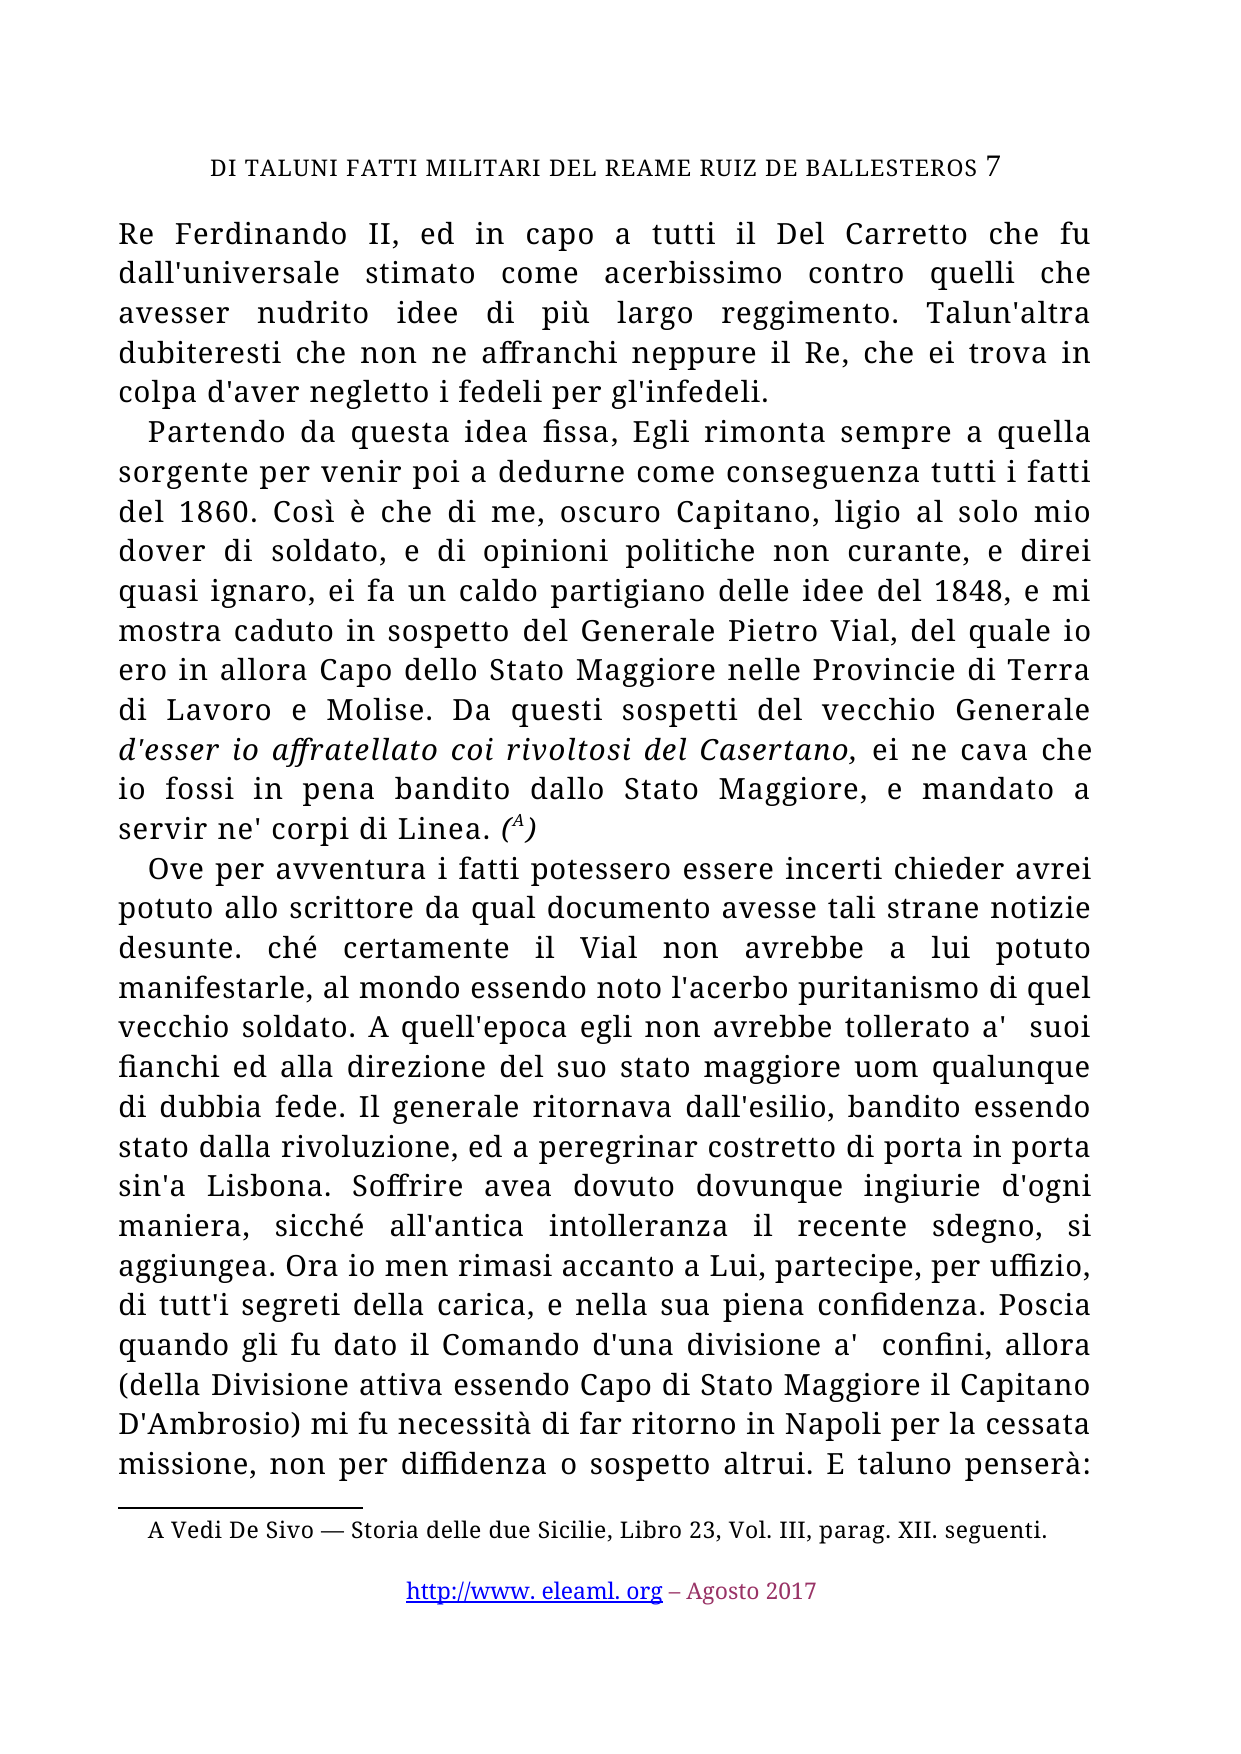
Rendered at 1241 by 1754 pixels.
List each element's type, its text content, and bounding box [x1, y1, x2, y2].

text Partendo da questa idea fissa, Egli rimonta sempre a quella sorgente per venir poi a dedurne come conseguenza tutti i fatti del 1860. Così è che di me, oscuro Capitano, ligio al solo mio dover di soldato, e di opinioni politiche non curante, e direi quasi ignaro, ei fa un caldo partigiano delle idee del 1848, e mi mostra caduto in sospetto del Generale Pietro Vial, del quale io ero in allora Capo dello Stato Maggiore nelle Provincie di Terra di Lavoro e Molise. Da questi sospetti del vecchio Generale d'esser io affratellato coi rivoltosi del Casertano, ei ne cava che io fossi in pena bandito dallo Stato Maggiore, e mandato a servir ne' corpi di Linea. () [118, 411, 1093, 848]
text Vedi De Sivo — Storia delle due Sicilie, Libro 23, Vol. III, parag. XII. seguenti. [118, 1514, 1093, 1546]
text Ove per avventura i fatti potessero essere incerti chieder avrei potuto allo scrittore da qual documento avesse tali strane notizie desunte. ché certamente il Vial non avrebbe a lui potuto manifestarle, al mondo essendo noto l'acerbo puritanismo di quel vecchio soldato. A quell'epoca egli non avrebbe tollerato a' suoi fianchi ed alla direzione del suo stato maggiore uom qualunque di dubbia fede. Il generale ritornava dall'esilio, bandito essendo stato dalla rivoluzione, ed a peregrinar costretto di porta in porta sin'a Lisbona. Soffrire avea dovuto dovunque ingiurie d'ogni maniera, sicché all'antica intolleranza il recente sdegno, si aggiungea. Ora io men rimasi accanto a Lui, partecipe, per uffizio, di tutt'i segreti della carica, e nella sua piena confidenza. Poscia quando gli fu dato il Comando d'una divisione a' confini, allora (della Divisione attiva essendo Capo di Stato Maggiore il Capitano D'Ambrosio) mi fu necessità di far ritorno in Napoli per la cessata missione, non per diffidenza o sospetto altrui. E taluno penserà: [118, 848, 1093, 1483]
text Re Ferdinando II, ed in capo a tutti il Del Carretto che fu dall'universale stimato come acerbissimo contro quelli che avesser nudrito idee di più largo reggimento. Talun'altra dubiteresti che non ne affranchi neppure il Re, che ei trova in colpa d'aver negletto i fedeli per gl'infedeli. [118, 213, 1093, 411]
